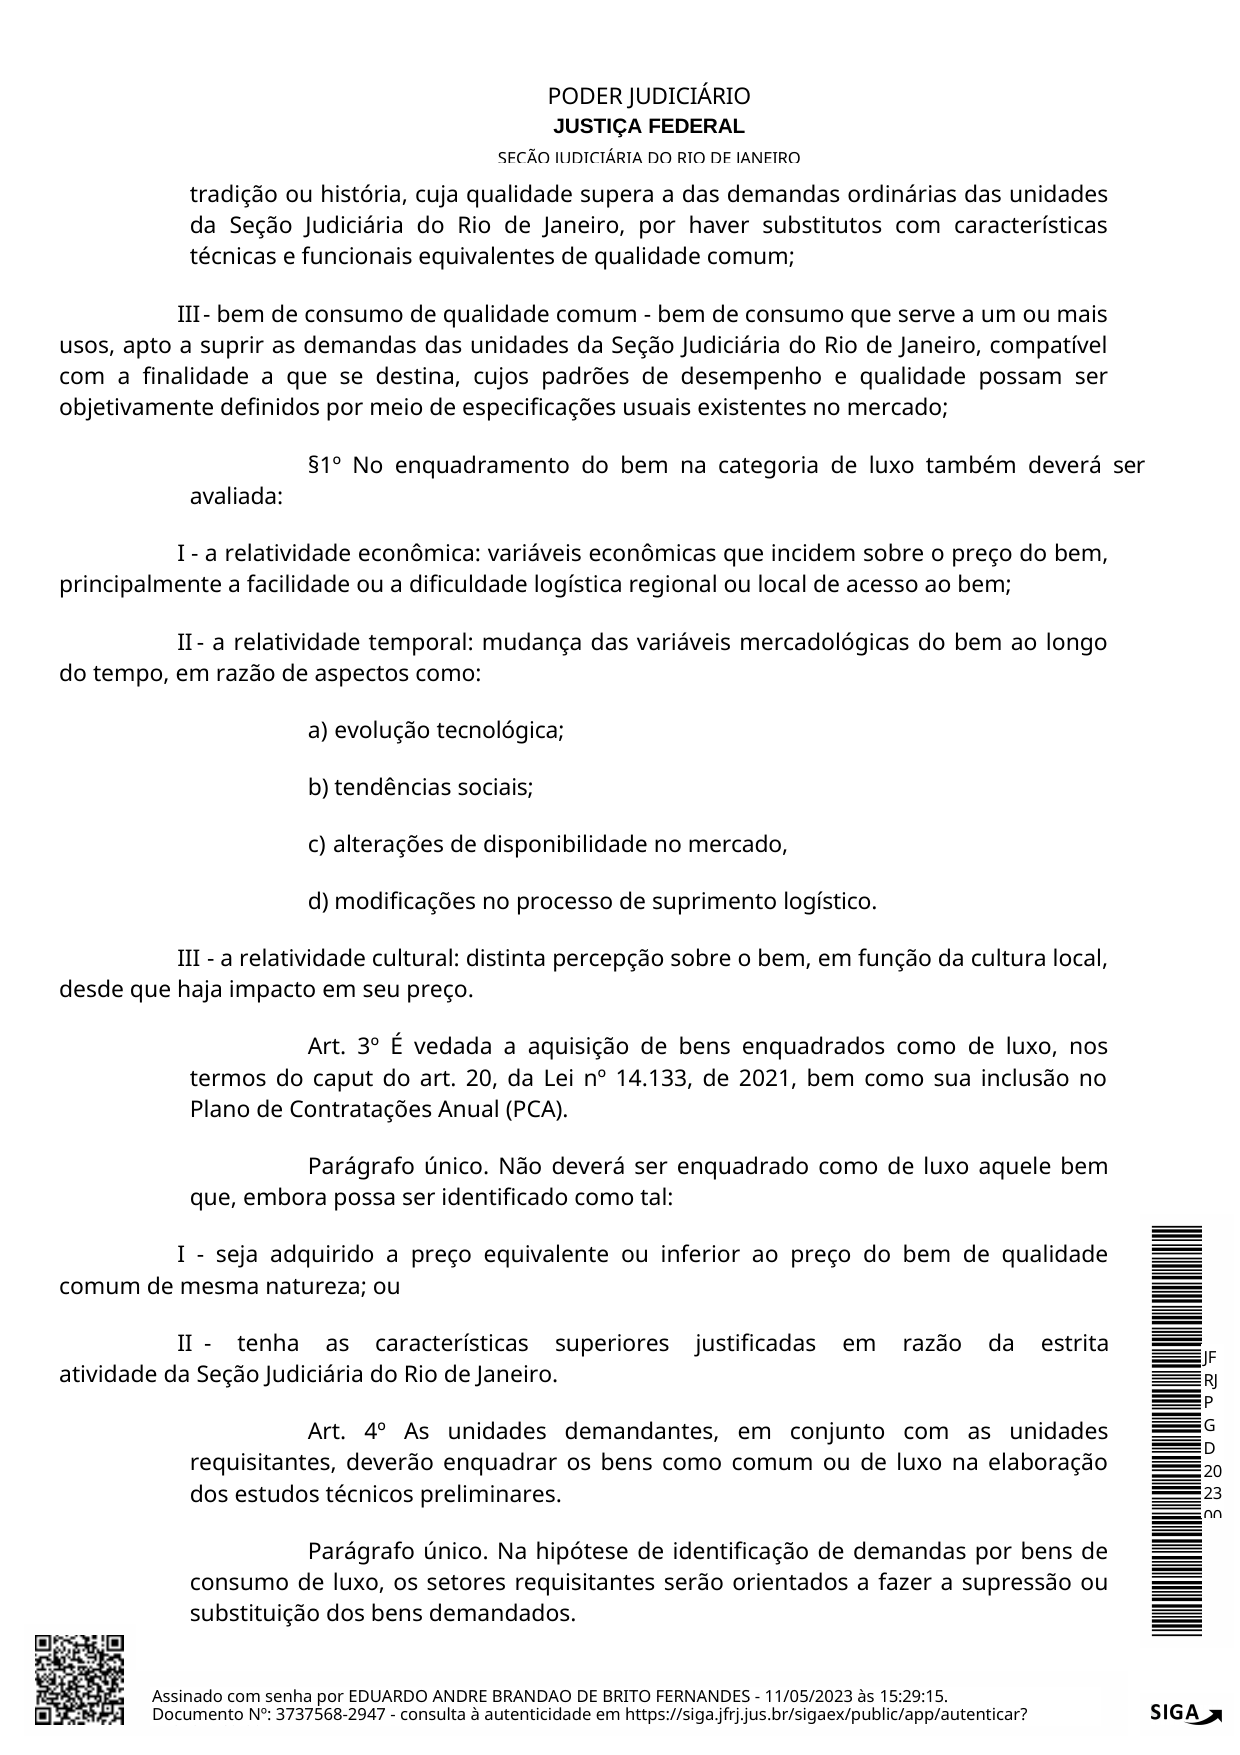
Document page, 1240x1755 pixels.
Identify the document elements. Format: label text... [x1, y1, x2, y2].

list evolução tecnológica; [308, 714, 1181, 745]
list modificações no processo de suprimento logístico. [308, 885, 1181, 916]
text Parágrafo único. Na hipótese de identificação de demandas por bens de consumo de luxo, os setores requisitantes serão orientados a fazer a supressão ou substituição dos bens demandados. [189, 1535, 1109, 1628]
list - a relatividade cultural: distinta percepção sobre o bem, em função da cultura local, desde que haja impacto em seu preço. [59, 942, 1109, 1004]
list - a relatividade temporal: mudança das variáveis mercadológicas do bem ao longo do tempo, em razão de aspectos como: [59, 626, 1109, 688]
list alterações de disponibilidade no mercado, [308, 828, 1181, 859]
text Parágrafo único. Não deverá ser enquadrado como de luxo aquele bem que, embora possa ser identificado como tal: [189, 1150, 1109, 1212]
list - a relatividade econômica: variáveis econômicas que incidem sobre o preço do bem, principalmente a facilidade ou a dificuldade logística regional ou local de acesso ao bem; [59, 537, 1109, 600]
text Art. 4º As unidades demandantes, em conjunto com as unidades requisitantes, deverão enquadrar os bens como comum ou de luxo na elaboração dos estudos técnicos preliminares. [189, 1415, 1109, 1509]
list tendências sociais; [308, 771, 1181, 802]
list - bem de consumo de qualidade comum - bem de consumo que serve a um ou mais usos, apto a suprir as demandas das unidades da Seção Judiciária do Rio de Janeiro, compatível com a finalidade a que se destina, cujos padrões de desempenho e qualidade possam ser objetivamente definidos por meio de especificações usuais existentes no mercado; [59, 298, 1109, 423]
text avaliada: [189, 480, 1181, 511]
text tradição ou história, cuja qualidade supera a das demandas ordinárias das unidades da Seção Judiciária do Rio de Janeiro, por haver substitutos com características técnicas e funcionais equivalentes de qualidade comum; [189, 178, 1109, 272]
text §1º No enquadramento do bem na categoria de luxo também deverá ser [308, 449, 1181, 480]
text Art. 3º É vedada a aquisição de bens enquadrados como de luxo, nos termos do caput do art. 20, da Lei nº 14.133, de 2021, bem como sua inclusão no Plano de Contratações Anual (PCA). [189, 1030, 1109, 1124]
list - seja adquirido a preço equivalente ou inferior ao preço do bem de qualidade comum de mesma natureza; ou [59, 1238, 1109, 1301]
list - tenha as características superiores justificadas em razão da estrita atividade da Seção Judiciária do Rio de Janeiro. [59, 1327, 1109, 1389]
text JFRJPGD202300005A [1203, 1346, 1224, 1518]
